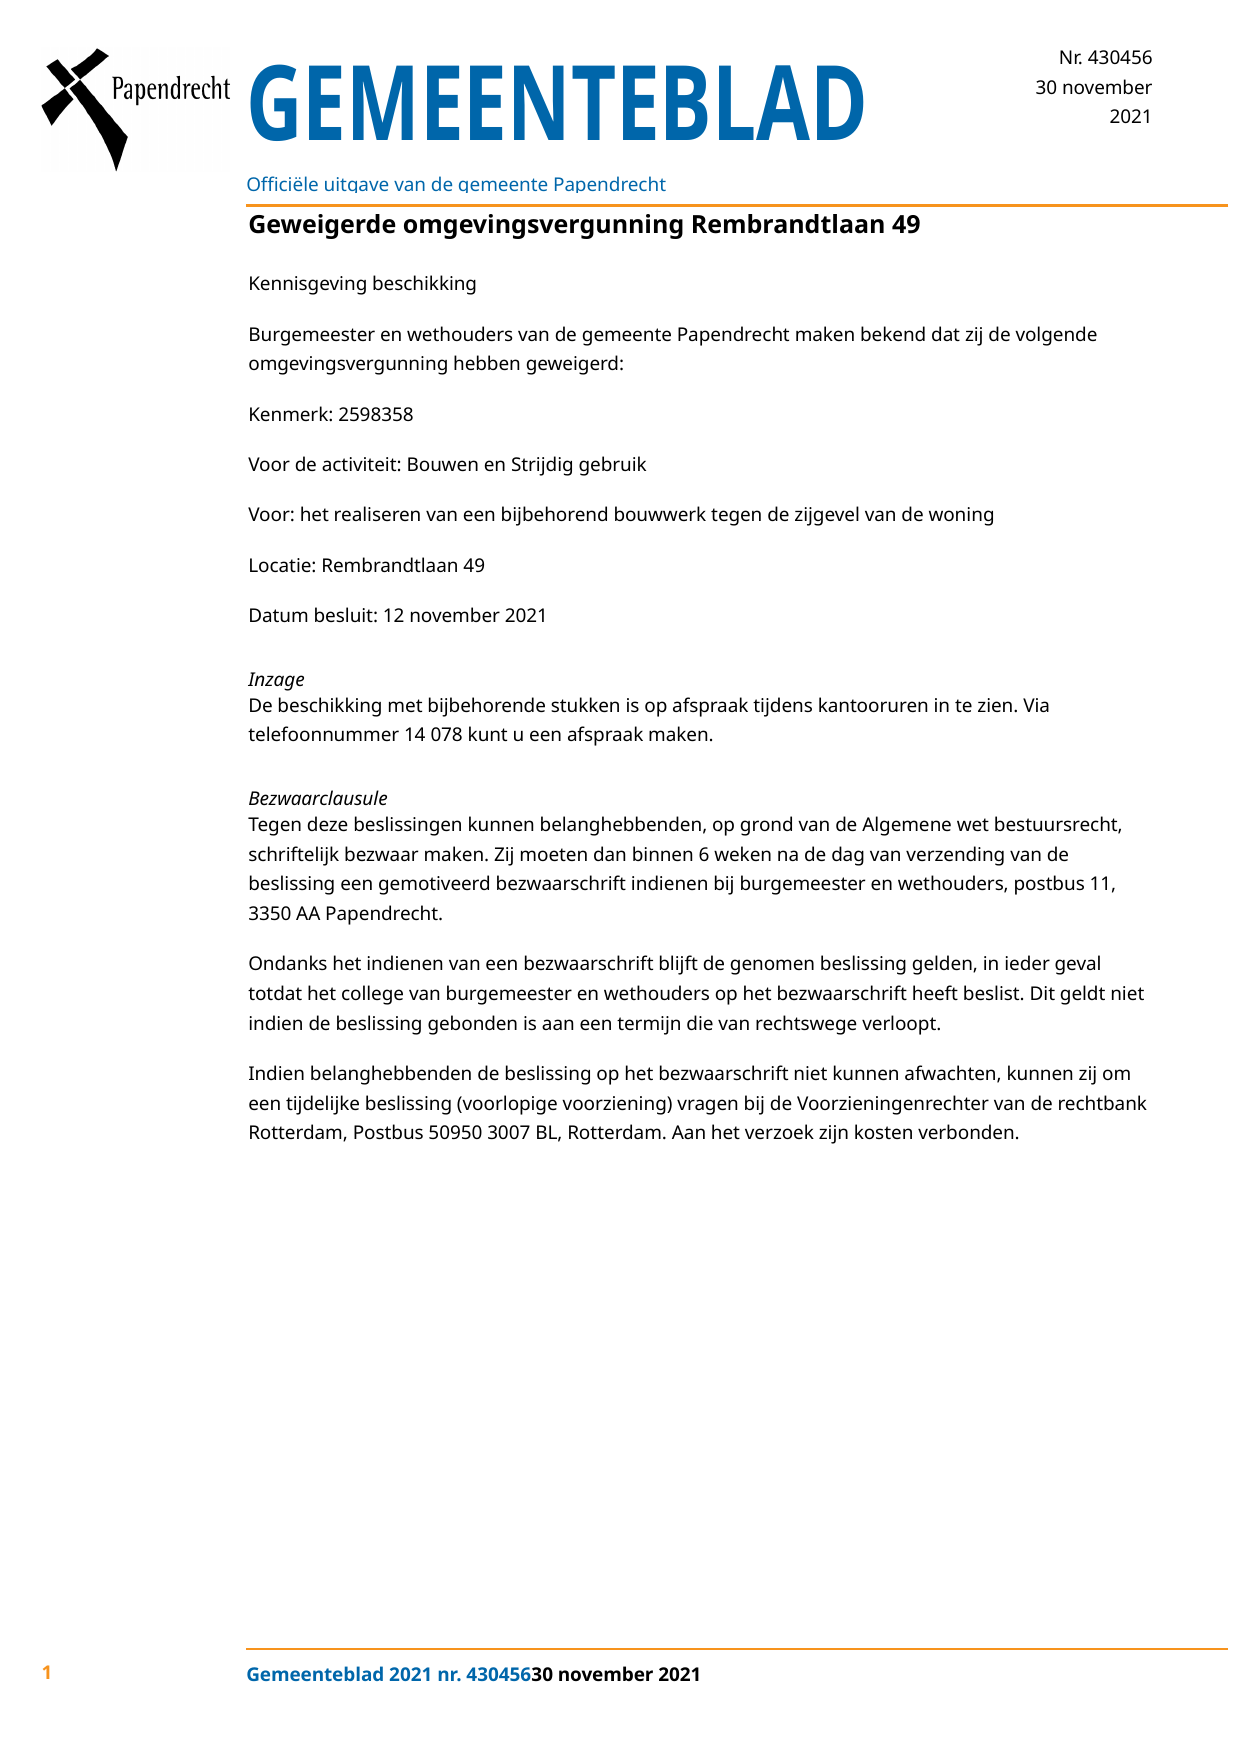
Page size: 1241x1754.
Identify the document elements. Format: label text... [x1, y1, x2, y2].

text Burgemeester en wethouders van de gemeente Papendrecht maken bekend dat zij de volgende omgevingsvergunning hebben geweigerd: [248, 321, 1152, 376]
text Kenmerk: 2598358 [248, 401, 1152, 426]
text Indien belanghebbenden de beslissing op het bezwaarschrift niet kunnen afwachten, kunnen zij om een tijdelijke beslissing (voorlopige voorziening) vragen bij de Voorzieningenrechter van de rechtbank Rotterdam, Postbus 50950 3007 BL, Rotterdam. Aan het verzoek zijn kosten verbonden. [248, 1060, 1152, 1145]
text Ondanks het indienen van een bezwaarschrift blijft de genomen beslissing gelden, in ieder geval totdat het college van burgemeester en wethouders op het bezwaarschrift heeft beslist. Dit geldt niet indien de beslissing gebonden is aan een termijn die van rechtswege verloopt. [248, 951, 1152, 1035]
text Tegen deze beslissingen kunnen belanghebbenden, op grond van de Algemene wet bestuursrecht, schriftelijk bezwaar maken. Zij moeten dan binnen 6 weken na de dag van verzending van de beslissing een gemotiveerd bezwaarschrift indienen bij burgemeester en wethouders, postbus 11, 3350 AA Papendrecht. [248, 811, 1152, 926]
text Datum besluit: 12 november 2021 [248, 602, 1152, 628]
text Bezwaarclausule [248, 786, 1152, 811]
text Geweigerde omgevingsvergunning Rembrandtlaan 49 [248, 207, 1152, 241]
text Voor: het realiseren van een bijbehorend bouwwerk tegen de zijgevel van de woning [248, 502, 1152, 527]
text De beschikking met bijbehorende stukken is op afspraak tijdens kantooruren in te zien. Via telefoonnummer 14 078 kunt u een afspraak maken. [248, 692, 1152, 747]
text Voor de activiteit: Bouwen en Strijdig gebruik [248, 451, 1152, 477]
text Kennisgeving beschikking [248, 270, 1152, 296]
text Locatie: Rembrandtlaan 49 [248, 552, 1152, 578]
picture [41, 47, 231, 172]
text Inzage [248, 666, 1152, 692]
